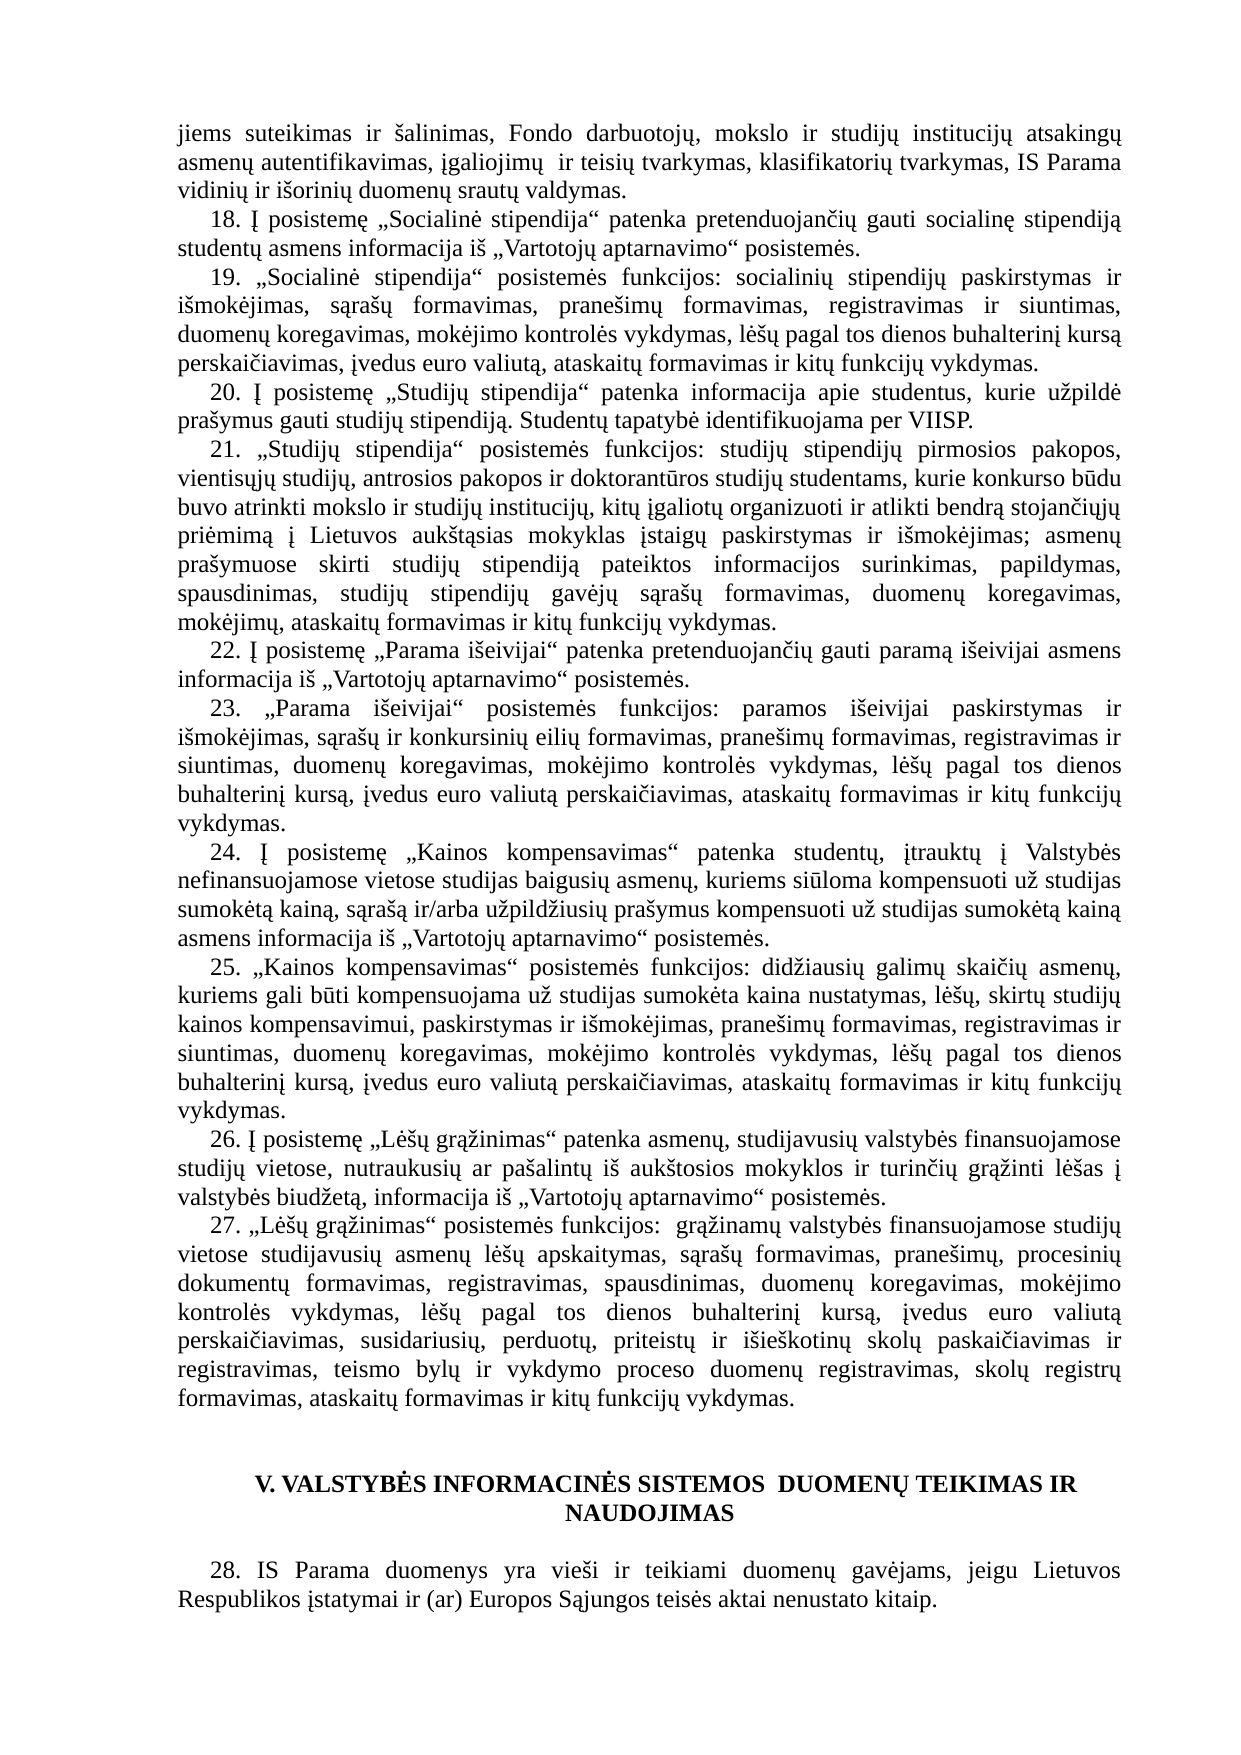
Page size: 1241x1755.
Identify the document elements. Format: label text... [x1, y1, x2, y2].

text V. VALSTYBĖS INFORMACINĖS SISTEMOS DUOMENŲ TEIKIMAS IR NAUDOJIMAS [177, 1469, 1122, 1527]
text 27. „Lėšų grąžinimas“ posistemės funkcijos: grąžinamų valstybės finansuojamose studijų vietose studijavusių asmenų lėšų apskaitymas, sąrašų formavimas, pranešimų, procesinių dokumentų formavimas, registravimas, spausdinimas, duomenų koregavimas, mokėjimo kontrolės vykdymas, lėšų pagal tos dienos buhalterinį kursą, įvedus euro valiutą perskaičiavimas, susidariusių, perduotų, priteistų ir išieškotinų skolų paskaičiavimas ir registravimas, teismo bylų ir vykdymo proceso duomenų registravimas, skolų registrų formavimas, ataskaitų formavimas ir kitų funkcijų vykdymas. [177, 1211, 1122, 1412]
text 23. „Parama išeivijai“ posistemės funkcijos: paramos išeivijai paskirstymas ir išmokėjimas, sąrašų ir konkursinių eilių formavimas, pranešimų formavimas, registravimas ir siuntimas, duomenų koregavimas, mokėjimo kontrolės vykdymas, lėšų pagal tos dienos buhalterinį kursą, įvedus euro valiutą perskaičiavimas, ataskaitų formavimas ir kitų funkcijų vykdymas. [177, 693, 1122, 837]
text 25. „Kainos kompensavimas“ posistemės funkcijos: didžiausių galimų skaičių asmenų, kuriems gali būti kompensuojama už studijas sumokėta kaina nustatymas, lėšų, skirtų studijų kainos kompensavimui, paskirstymas ir išmokėjimas, pranešimų formavimas, registravimas ir siuntimas, duomenų koregavimas, mokėjimo kontrolės vykdymas, lėšų pagal tos dienos buhalterinį kursą, įvedus euro valiutą perskaičiavimas, ataskaitų formavimas ir kitų funkcijų vykdymas. [177, 952, 1122, 1124]
text 22. Į posistemę „Parama išeivijai“ patenka pretenduojančių gauti paramą išeivijai asmens informacija iš „Vartotojų aptarnavimo“ posistemės. [177, 636, 1122, 693]
text 19. „Socialinė stipendija“ posistemės funkcijos: socialinių stipendijų paskirstymas ir išmokėjimas, sąrašų formavimas, pranešimų formavimas, registravimas ir siuntimas, duomenų koregavimas, mokėjimo kontrolės vykdymas, lėšų pagal tos dienos buhalterinį kursą perskaičiavimas, įvedus euro valiutą, ataskaitų formavimas ir kitų funkcijų vykdymas. [177, 262, 1122, 377]
text 24. Į posistemę „Kainos kompensavimas“ patenka studentų, įtrauktų į Valstybės nefinansuojamose vietose studijas baigusių asmenų, kuriems siūloma kompensuoti už studijas sumokėtą kainą, sąrašą ir/arba užpildžiusių prašymus kompensuoti už studijas sumokėtą kainą asmens informacija iš „Vartotojų aptarnavimo“ posistemės. [177, 837, 1122, 952]
text jiems suteikimas ir šalinimas, Fondo darbuotojų, mokslo ir studijų institucijų atsakingų asmenų autentifikavimas, įgaliojimų ir teisių tvarkymas, klasifikatorių tvarkymas, IS Parama vidinių ir išorinių duomenų srautų valdymas. [177, 118, 1122, 204]
text 18. Į posistemę „Socialinė stipendija“ patenka pretenduojančių gauti socialinę stipendiją studentų asmens informacija iš „Vartotojų aptarnavimo“ posistemės. [177, 204, 1122, 262]
text 21. „Studijų stipendija“ posistemės funkcijos: studijų stipendijų pirmosios pakopos, vientisųjų studijų, antrosios pakopos ir doktorantūros studijų studentams, kurie konkurso būdu buvo atrinkti mokslo ir studijų institucijų, kitų įgaliotų organizuoti ir atlikti bendrą stojančiųjų priėmimą į Lietuvos aukštąsias mokyklas įstaigų paskirstymas ir išmokėjimas; asmenų prašymuose skirti studijų stipendiją pateiktos informacijos surinkimas, papildymas, spausdinimas, studijų stipendijų gavėjų sąrašų formavimas, duomenų koregavimas, mokėjimų, ataskaitų formavimas ir kitų funkcijų vykdymas. [177, 434, 1122, 636]
text 26. Į posistemę „Lėšų grąžinimas“ patenka asmenų, studijavusių valstybės finansuojamose studijų vietose, nutraukusių ar pašalintų iš aukštosios mokyklos ir turinčių grąžinti lėšas į valstybės biudžetą, informacija iš „Vartotojų aptarnavimo“ posistemės. [177, 1124, 1122, 1211]
text 28. IS Parama duomenys yra vieši ir teikiami duomenų gavėjams, jeigu Lietuvos Respublikos įstatymai ir (ar) Europos Sąjungos teisės aktai nenustato kitaip. [177, 1556, 1122, 1613]
text 20. Į posistemę „Studijų stipendija“ patenka informacija apie studentus, kurie užpildė prašymus gauti studijų stipendiją. Studentų tapatybė identifikuojama per VIISP. [177, 377, 1122, 434]
